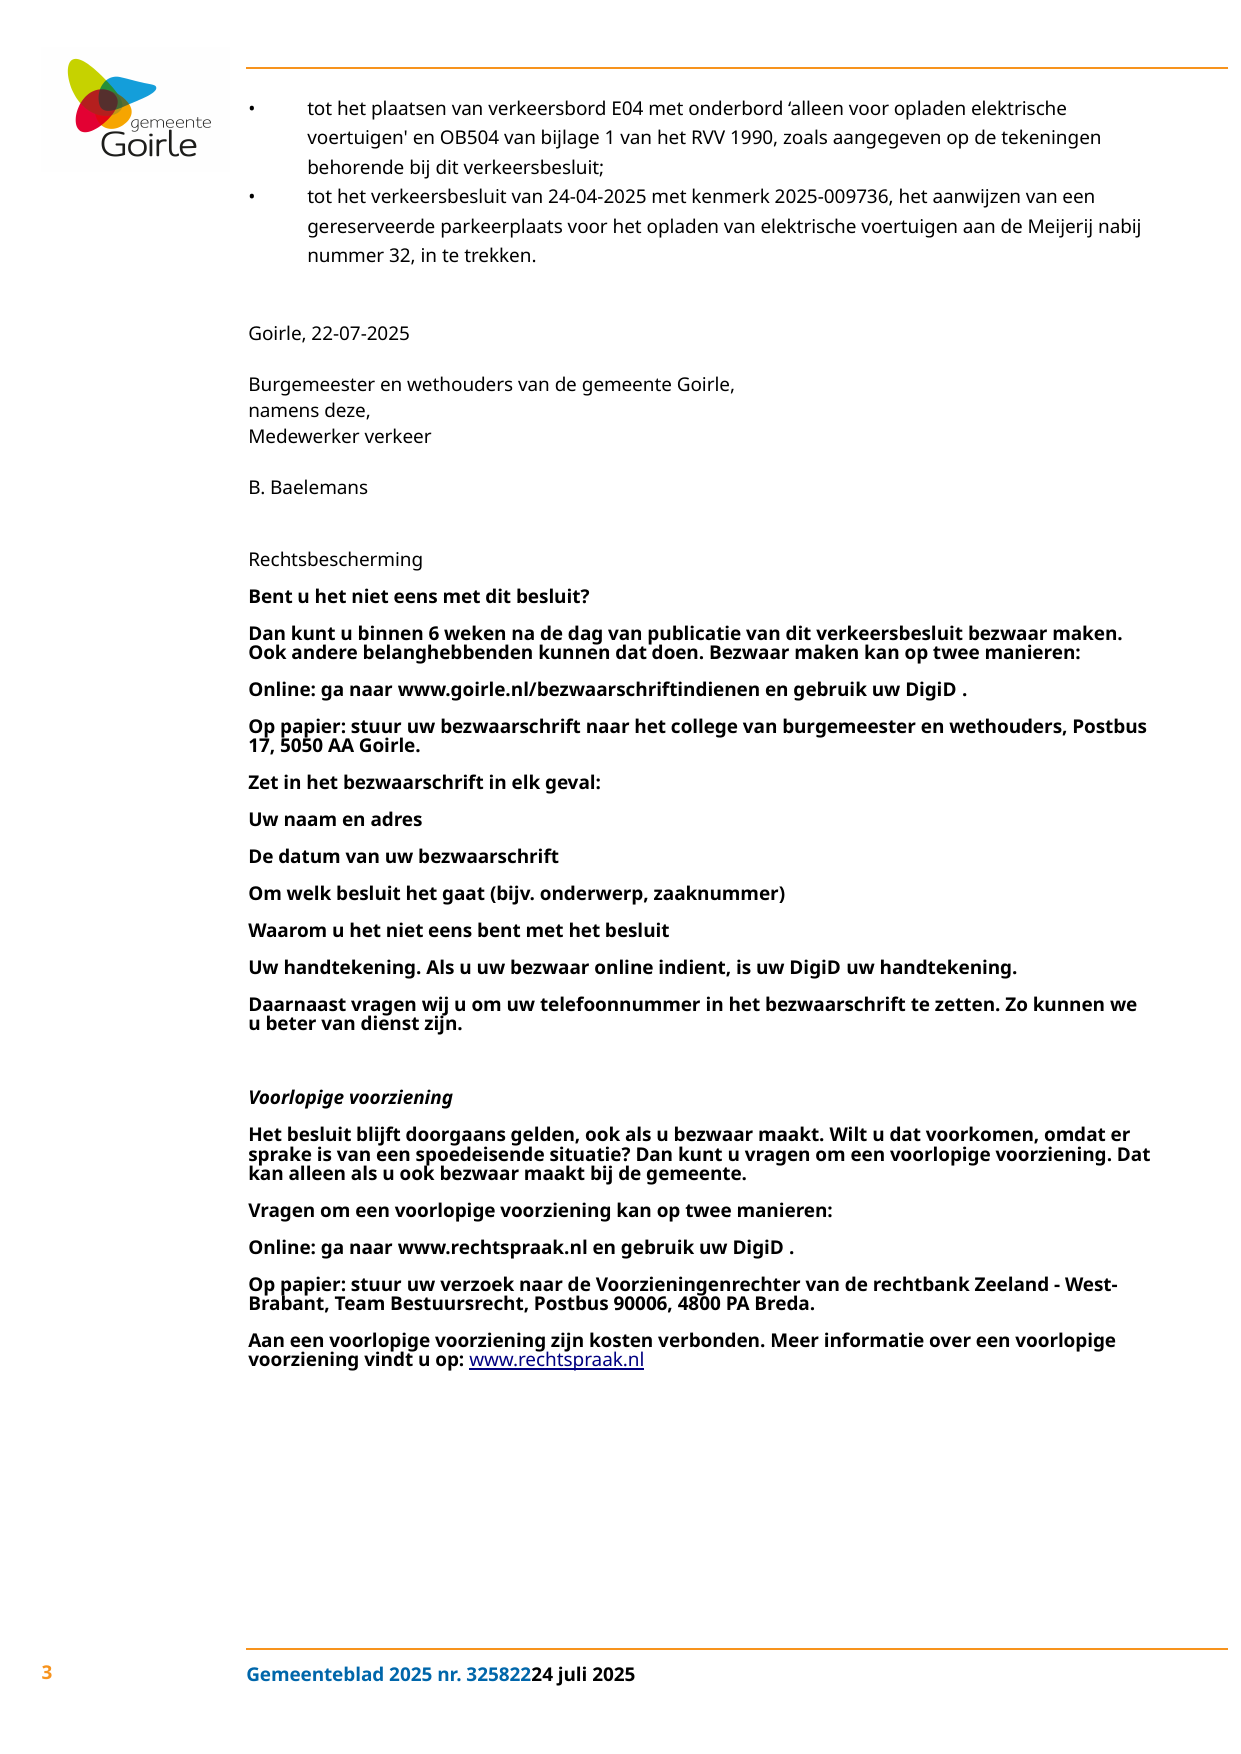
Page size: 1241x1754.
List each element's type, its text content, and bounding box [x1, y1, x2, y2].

text Uw handtekening. Als u uw bezwaar online indient, is uw DigiD uw handtekening. [248, 959, 1152, 978]
text Dan kunt u binnen 6 weken na de dag van publicatie van dit verkeersbesluit bezwaar maken. Ook andere belanghebbenden kunnen dat doen. Bezwaar maken kan op twee manieren: [248, 625, 1152, 663]
picture [41, 47, 231, 172]
text Uw naam en adres [248, 811, 1152, 831]
text Om welk besluit het gaat (bijv. onderwerp, zaaknummer) [248, 885, 1152, 904]
text namens deze, [248, 397, 1152, 423]
text Online: ga naar www.rechtspraak.nl en gebruik uw DigiD . [248, 1239, 1152, 1258]
text Goirle, 22-07-2025 [248, 320, 1152, 346]
list tot het verkeersbesluit van 24-04-2025 met kenmerk 2025-009736, het aanwijzen van een gereserveerde parkeerplaats voor het opladen van elektrische voertuigen aan de Meijerij nabij nummer 32, in te trekken. [248, 183, 1152, 268]
text Voorlopige voorziening [248, 1089, 1152, 1109]
text Daarnaast vragen wij u om uw telefoonnummer in het bezwaarschrift te zetten. Zo kunnen we u beter van dienst zijn. [248, 996, 1152, 1035]
text Zet in het bezwaarschrift in elk geval: [248, 774, 1152, 793]
text Burgemeester en wethouders van de gemeente Goirle, [248, 372, 1152, 397]
text Rechtsbescherming [248, 551, 1152, 570]
text Waarom u het niet eens bent met het besluit [248, 922, 1152, 941]
text Op papier: stuur uw bezwaarschrift naar het college van burgemeester en wethouders, Postbus 17, 5050 AA Goirle. [248, 718, 1152, 757]
text Het besluit blijft doorgaans gelden, ook als u bezwaar maakt. Wilt u dat voorkomen, omdat er sprake is van een spoedeisende situatie? Dan kunt u vragen om een voorlopige voorziening. Dat kan alleen als u ook bezwaar maakt bij de gemeente. [248, 1126, 1152, 1184]
text Op papier: stuur uw verzoek naar de Voorzieningenrechter van de rechtbank Zeeland - West-Brabant, Team Bestuursrecht, Postbus 90006, 4800 PA Breda. [248, 1276, 1152, 1314]
text B. Baelemans [248, 474, 1152, 500]
text Online: ga naar www.goirle.nl/bezwaarschriftindienen en gebruik uw DigiD . [248, 681, 1152, 700]
text De datum van uw bezwaarschrift [248, 848, 1152, 867]
text Medewerker verkeer [248, 423, 1152, 449]
text Aan een voorlopige voorziening zijn kosten verbonden. Meer informatie over een voorlopige voorziening vindt u op: www.rechtspraak.nl [248, 1332, 1152, 1371]
list tot het plaatsen van verkeersbord E04 met onderbord ‘alleen voor opladen elektrische voertuigen' en OB504 van bijlage 1 van het RVV 1990, zoals aangegeven op de tekeningen behorende bij dit verkeersbesluit; [248, 95, 1152, 180]
text Bent u het niet eens met dit besluit? [248, 588, 1152, 607]
text Vragen om een voorlopige voorziening kan op twee manieren: [248, 1202, 1152, 1221]
